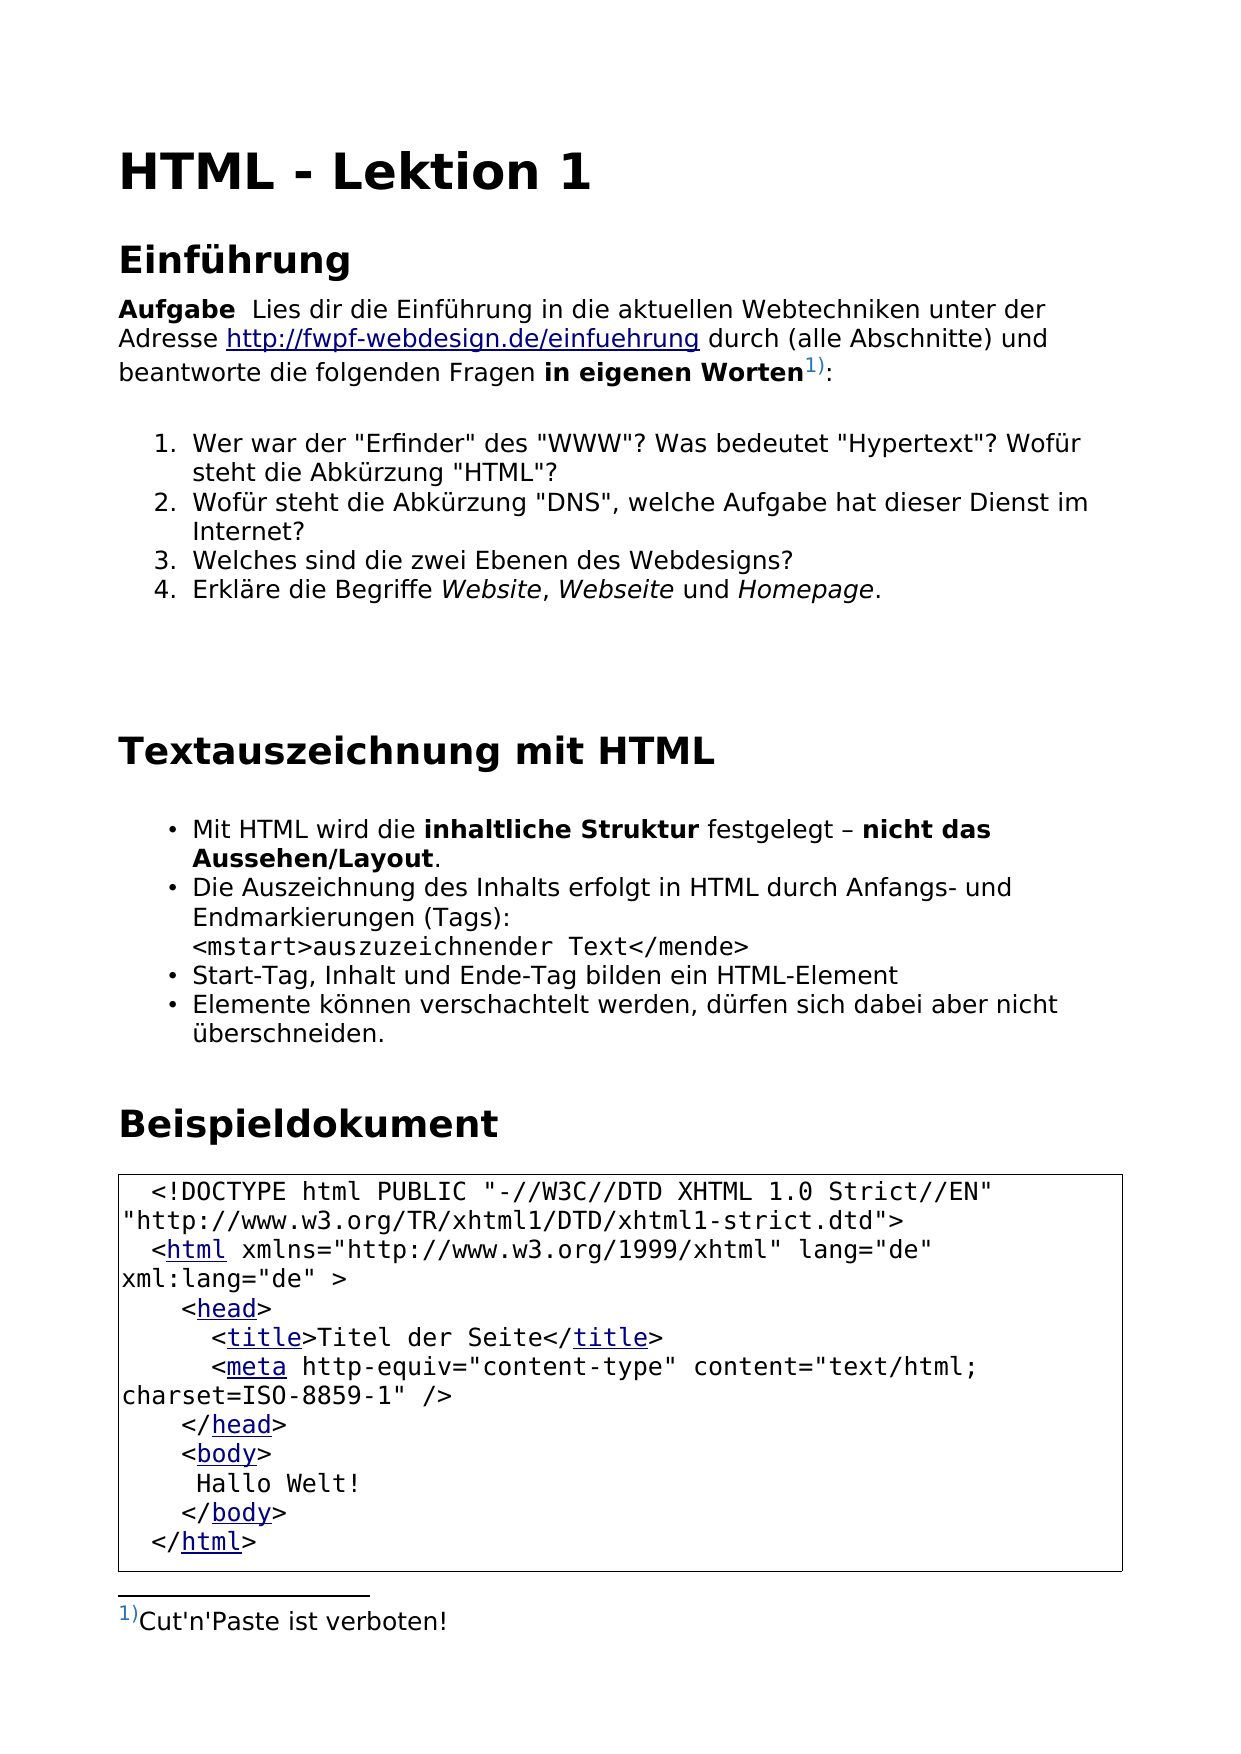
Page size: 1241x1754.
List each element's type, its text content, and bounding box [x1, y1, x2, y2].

list Start-Tag, Inhalt und Ende-Tag bilden ein HTML-Element [177, 961, 1122, 990]
list Wer war der "Erfinder" des "WWW"? Was bedeutet "Hypertext"? Wofür steht die Abkürzung "HTML"? [177, 429, 1122, 488]
list Mit HTML wird die inhaltliche Struktur festgelegt – nicht das Aussehen/Layout. [177, 815, 1122, 874]
subtitle Einführung [118, 239, 1122, 282]
subtitle Beispieldokument [118, 1103, 1122, 1147]
table_header <!DOCTYPE html PUBLIC "-//W3C//DTD XHTML 1.0 Strict//EN" "http://www.w3.org/TR/xhtml1/DTD/xhtml1-strict.dtd"> <html xmlns="http://www.w3.org/1999/xhtml" lang="de" xml:lang="de" > <head> <title>Titel der Seite</title> <meta http-equiv="content-type" content="text/html; charset=ISO-8859-1" /> </head> <body> Hallo Welt! </body> </html> [119, 1175, 1122, 1571]
subtitle Textauszeichnung mit HTML [118, 730, 1122, 773]
list Elemente können verschachtelt werden, dürfen sich dabei aber nicht überschneiden. [177, 990, 1122, 1049]
subtitle HTML - Lektion 1 [118, 143, 1122, 201]
list Erkläre die Begriffe Website, Webseite und Homepage. [177, 575, 1122, 604]
list Wofür steht die Abkürzung "DNS", welche Aufgabe hat dieser Dienst im Internet? [177, 488, 1122, 546]
list Welches sind die zwei Ebenen des Webdesigns? [177, 546, 1122, 575]
text Cut'n'Paste ist verboten! [118, 1602, 1122, 1636]
list Die Auszeichnung des Inhalts erfolgt in HTML durch Anfangs- und Endmarkierungen (Tags): <mstart>auszuzeichnender Text</mende> [177, 874, 1122, 961]
text Aufgabe Lies dir die Einführung in die aktuellen Webtechniken unter der Adresse http://fwpf-webdesign.de/einfuehrung durch (alle Abschnitte) und beantworte die folgenden Fragen in eigenen Worten: [118, 295, 1122, 387]
